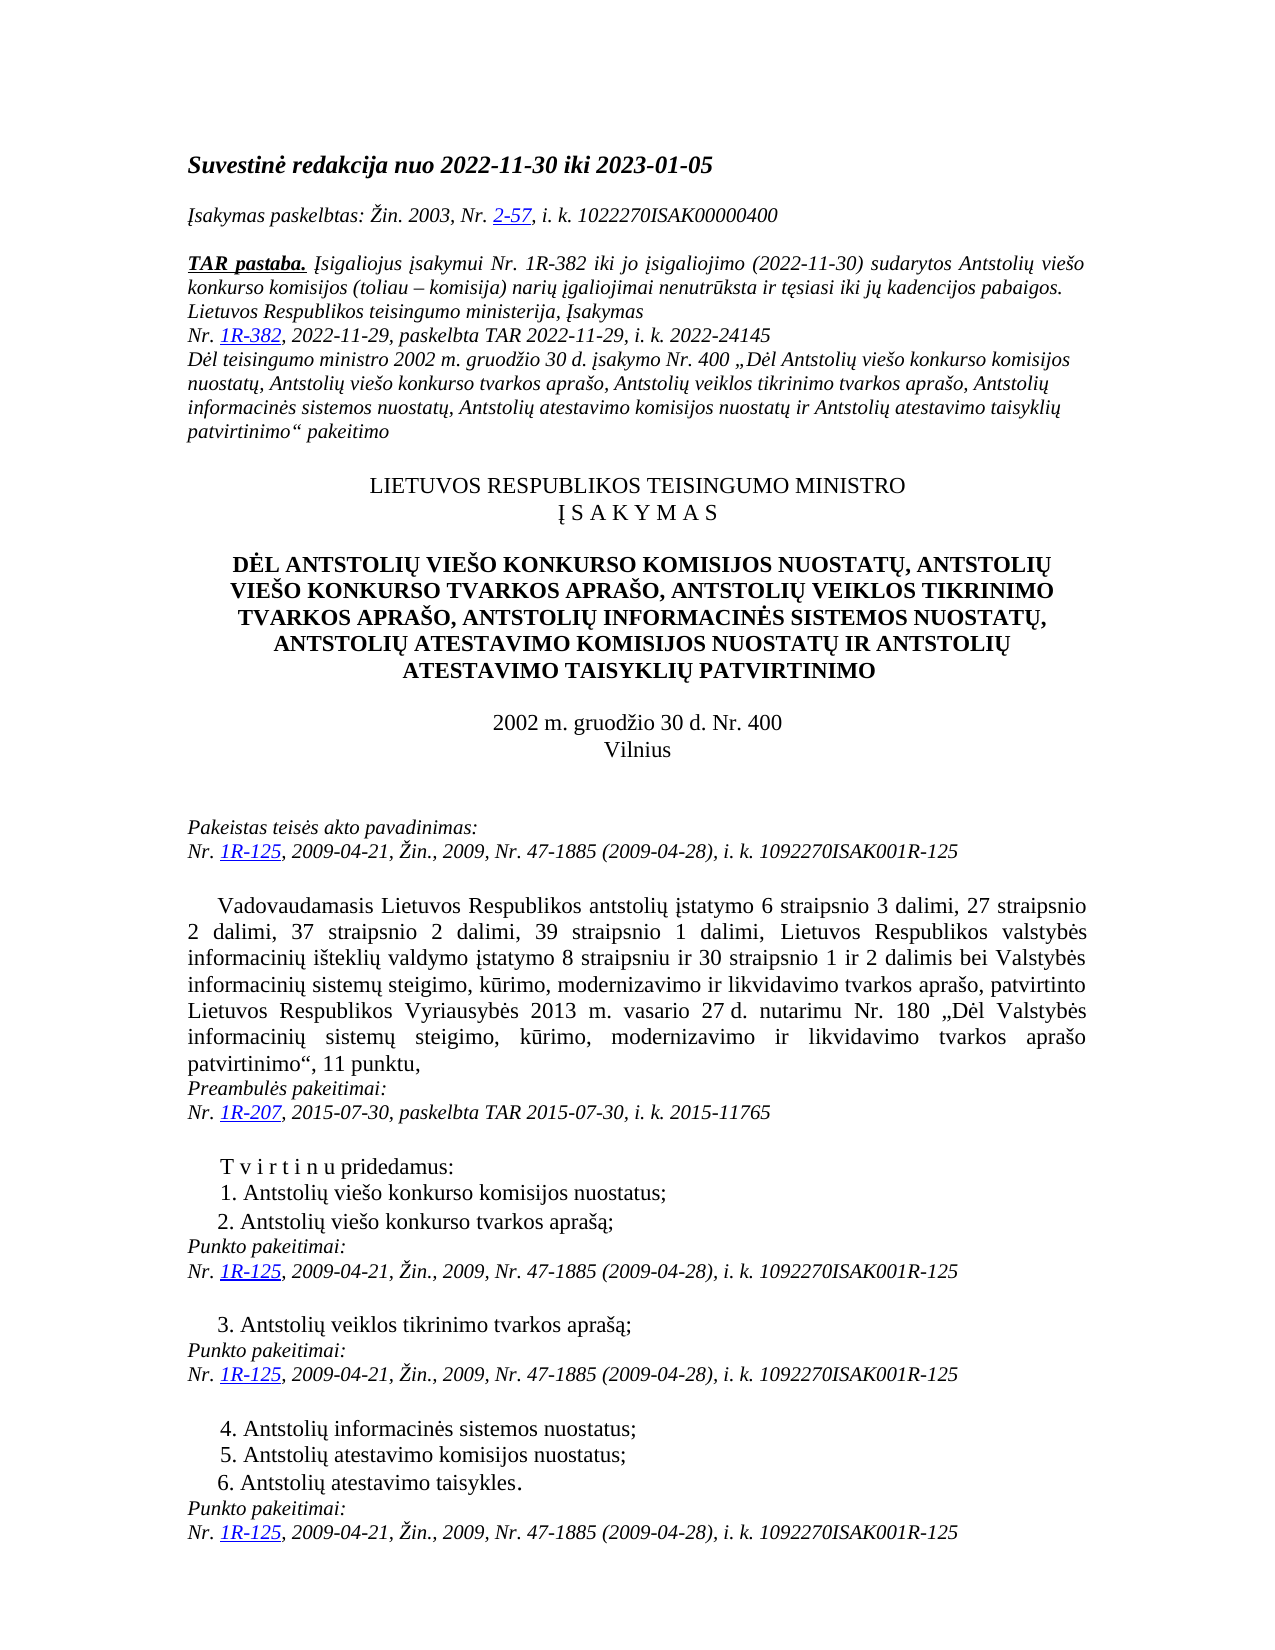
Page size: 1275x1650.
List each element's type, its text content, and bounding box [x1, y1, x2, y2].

text Punkto pakeitimai: [187, 1338, 1087, 1362]
text 2. Antstolių viešo konkurso tvarkos aprašą; [187, 1206, 1087, 1234]
text Punkto pakeitimai: [187, 1234, 1087, 1258]
text Nr. 1R-207, 2015-07-30, paskelbta TAR 2015-07-30, i. k. 2015-11765 [187, 1100, 1087, 1124]
text Į S A K Y M A S [187, 498, 1087, 525]
text Nr. 1R-125, 2009-04-21, Žin., 2009, Nr. 47-1885 (2009-04-28), i. k. 1092270ISAK001R-125 [187, 839, 1087, 863]
text Punkto pakeitimai: [187, 1496, 1087, 1520]
text 4. Antstolių informacinės sistemos nuostatus; [187, 1414, 1087, 1441]
text Nr. 1R-382, 2022-11-29, paskelbta TAR 2022-11-29, i. k. 2022-24145 [187, 323, 1087, 347]
text Suvestinė redakcija nuo 2022-11-30 iki 2023-01-05 [187, 150, 1087, 179]
text TAR pastaba. Įsigaliojus įsakymui Nr. 1R-382 iki jo įsigaliojimo (2022-11-30) sudarytos Antstolių viešo konkurso komisijos (toliau – komisija) narių įgaliojimai nenutrūksta ir tęsiasi iki jų kadencijos pabaigos. [187, 251, 1087, 299]
text 3. Antstolių veiklos tikrinimo tvarkos aprašą; [187, 1311, 1087, 1338]
text 6. Antstolių atestavimo taisykles. [187, 1467, 1087, 1496]
text Nr. 1R-125, 2009-04-21, Žin., 2009, Nr. 47-1885 (2009-04-28), i. k. 1092270ISAK001R-125 [187, 1258, 1087, 1283]
text Dėl teisingumo ministro 2002 m. gruodžio 30 d. įsakymo Nr. 400 „Dėl Antstolių viešo konkurso komisijos nuostatų, Antstolių viešo konkurso tvarkos aprašo, Antstolių veiklos tikrinimo tvarkos aprašo, Antstolių informacinės sistemos nuostatų, Antstolių atestavimo komisijos nuostatų ir Antstolių atestavimo taisyklių patvirtinimo“ pakeitimo [187, 347, 1087, 443]
text 1. Antstolių viešo konkurso komisijos nuostatus; [187, 1179, 1087, 1206]
text Nr. 1R-125, 2009-04-21, Žin., 2009, Nr. 47-1885 (2009-04-28), i. k. 1092270ISAK001R-125 [187, 1362, 1087, 1386]
text DĖL ANTSTOLIŲ VIEŠO KONKURSO KOMISIJOS NUOSTATŲ, ANTSTOLIŲ VIEŠO KONKURSO TVARKOS APRAŠO, ANTSTOLIŲ VEIKLOS TIKRINIMO TVARKOS APRAŠO, ANTSTOLIŲ INFORMACINĖS SISTEMOS NUOSTATŲ, ANTSTOLIŲ ATESTAVIMO KOMISIJOS NUOSTATŲ IR ANTSTOLIŲ ATESTAVIMO TAISYKLIŲ PATVIRTINIMO [197, 551, 1087, 683]
text Įsakymas paskelbtas: Žin. 2003, Nr. 2-57, i. k. 1022270ISAK00000400 [187, 203, 1087, 227]
text Preambulės pakeitimai: [187, 1076, 1087, 1100]
text 2002 m. gruodžio 30 d. Nr. 400 [187, 709, 1087, 736]
text Nr. 1R-125, 2009-04-21, Žin., 2009, Nr. 47-1885 (2009-04-28), i. k. 1092270ISAK001R-125 [187, 1520, 1087, 1544]
text Vilnius [187, 736, 1087, 762]
text 5. Antstolių atestavimo komisijos nuostatus; [187, 1441, 1087, 1467]
text Pakeistas teisės akto pavadinimas: [187, 815, 1087, 839]
text Vadovaudamasis Lietuvos Respublikos antstolių įstatymo 6 straipsnio 3 dalimi, 27 straipsnio 2 dalimi, 37 straipsnio 2 dalimi, 39 straipsnio 1 dalimi, Lietuvos Respublikos valstybės informacinių išteklių valdymo įstatymo 8 straipsniu ir 30 straipsnio 1 ir 2 dalimis bei Valstybės informacinių sistemų steigimo, kūrimo, modernizavimo ir likvidavimo tvarkos aprašo, patvirtinto Lietuvos Respublikos Vyriausybės 2013 m. vasario 27 d. nutarimu Nr. 180 „Dėl Valstybės informacinių sistemų steigimo, kūrimo, modernizavimo ir likvidavimo tvarkos aprašo patvirtinimo“, 11 punktu, [187, 892, 1087, 1076]
text T v i r t i n u pridedamus: [187, 1153, 1087, 1179]
text Lietuvos Respublikos teisingumo ministerija, Įsakymas [187, 299, 1087, 323]
text LIETUVOS RESPUBLIKOS TEISINGUMO MINISTRO [187, 472, 1087, 498]
